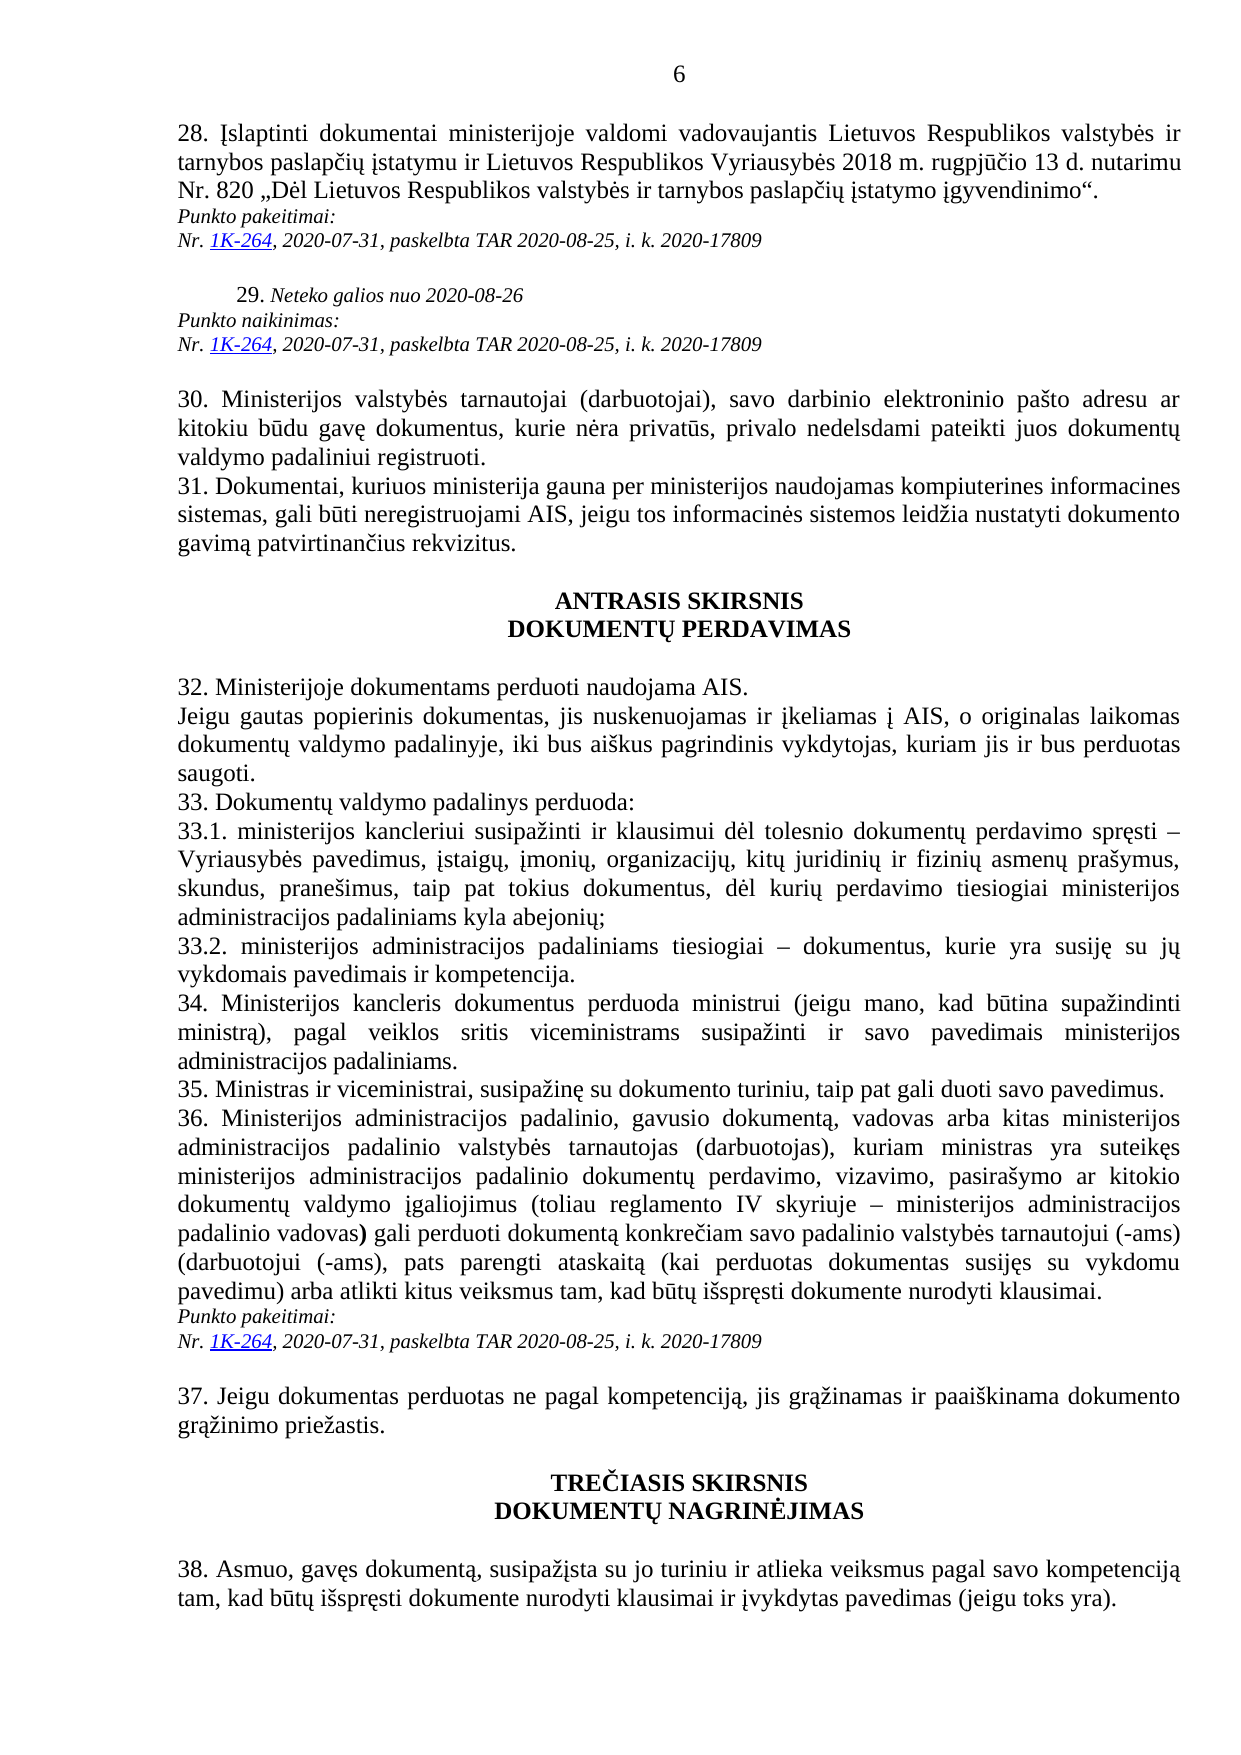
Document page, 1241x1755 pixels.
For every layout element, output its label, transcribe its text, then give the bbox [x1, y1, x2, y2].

text Nr. 1K-264, 2020-07-31, paskelbta TAR 2020-08-25, i. k. 2020-17809 [177, 332, 1181, 356]
text Punkto pakeitimai: [177, 204, 1181, 228]
text Punkto pakeitimai: [177, 1304, 1181, 1328]
text 35. Ministras ir viceministrai, susipažinę su dokumento turiniu, taip pat gali duoti savo pavedimus. [177, 1074, 1181, 1103]
text Nr. 1K-264, 2020-07-31, paskelbta TAR 2020-08-25, i. k. 2020-17809 [177, 228, 1181, 252]
text 32. Ministerijoje dokumentams perduoti naudojama AIS. [177, 672, 1181, 701]
text 33.1. ministerijos kancleriui susipažinti ir klausimui dėl tolesnio dokumentų perdavimo spręsti – Vyriausybės pavedimus, įstaigų, įmonių, organizacijų, kitų juridinių ir fizinių asmenų prašymus, skundus, pranešimus, taip pat tokius dokumentus, dėl kurių perdavimo tiesiogiai ministerijos administracijos padaliniams kyla abejonių; [177, 816, 1181, 931]
text 28. Įslaptinti dokumentai ministerijoje valdomi vadovaujantis Lietuvos Respublikos valstybės ir tarnybos paslapčių įstatymu ir Lietuvos Respublikos Vyriausybės 2018 m. rugpjūčio 13 d. nutarimu Nr. 820 „Dėl Lietuvos Respublikos valstybės ir tarnybos paslapčių įstatymo įgyvendinimo“. [177, 118, 1181, 204]
text Nr. 1K-264, 2020-07-31, paskelbta TAR 2020-08-25, i. k. 2020-17809 [177, 1328, 1181, 1353]
text DOKUMENTŲ NAGRINĖJIMAS [177, 1496, 1181, 1525]
text 34. Ministerijos kancleris dokumentus perduoda ministrui (jeigu mano, kad būtina supažindinti ministrą), pagal veiklos sritis viceministrams susipažinti ir savo pavedimais ministerijos administracijos padaliniams. [177, 988, 1181, 1074]
text 33. Dokumentų valdymo padalinys perduoda: [177, 787, 1181, 816]
text ANTRASIS SKIRSNIS [177, 586, 1181, 614]
text 33.2. ministerijos administracijos padaliniams tiesiogiai – dokumentus, kurie yra susiję su jų vykdomais pavedimais ir kompetencija. [177, 931, 1181, 988]
text 38. Asmuo, gavęs dokumentą, susipažįsta su jo turiniu ir atlieka veiksmus pagal savo kompetenciją tam, kad būtų išspręsti dokumente nurodyti klausimai ir įvykdytas pavedimas (jeigu toks yra). [177, 1554, 1181, 1611]
text Jeigu gautas popierinis dokumentas, jis nuskenuojamas ir įkeliamas į AIS, o originalas laikomas dokumentų valdymo padalinyje, iki bus aiškus pagrindinis vykdytojas, kuriam jis ir bus perduotas saugoti. [177, 701, 1181, 787]
text 29. Neteko galios nuo 2020-08-26 [177, 281, 1181, 308]
text Punkto naikinimas: [177, 308, 1181, 332]
text 31. Dokumentai, kuriuos ministerija gauna per ministerijos naudojamas kompiuterines informacines sistemas, gali būti neregistruojami AIS, jeigu tos informacinės sistemos leidžia nustatyti dokumento gavimą patvirtinančius rekvizitus. [177, 471, 1181, 557]
text 37. Jeigu dokumentas perduotas ne pagal kompetenciją, jis grąžinamas ir paaiškinama dokumento grąžinimo priežastis. [177, 1381, 1181, 1439]
text 30. Ministerijos valstybės tarnautojai (darbuotojai), savo darbinio elektroninio pašto adresu ar kitokiu būdu gavę dokumentus, kurie nėra privatūs, privalo nedelsdami pateikti juos dokumentų valdymo padaliniui registruoti. [177, 384, 1181, 471]
text 36. Ministerijos administracijos padalinio, gavusio dokumentą, vadovas arba kitas ministerijos administracijos padalinio valstybės tarnautojas (darbuotojas), kuriam ministras yra suteikęs ministerijos administracijos padalinio dokumentų perdavimo, vizavimo, pasirašymo ar kitokio dokumentų valdymo įgaliojimus (toliau reglamento IV skyriuje – ministerijos administracijos padalinio vadovas) gali perduoti dokumentą konkrečiam savo padalinio valstybės tarnautojui (-ams) (darbuotojui (-ams), pats parengti ataskaitą (kai perduotas dokumentas susijęs su vykdomu pavedimu) arba atlikti kitus veiksmus tam, kad būtų išspręsti dokumente nurodyti klausimai. [177, 1103, 1181, 1304]
text TREČIASIS SKIRSNIS [177, 1468, 1181, 1496]
text DOKUMENTŲ PERDAVIMAS [177, 614, 1181, 643]
